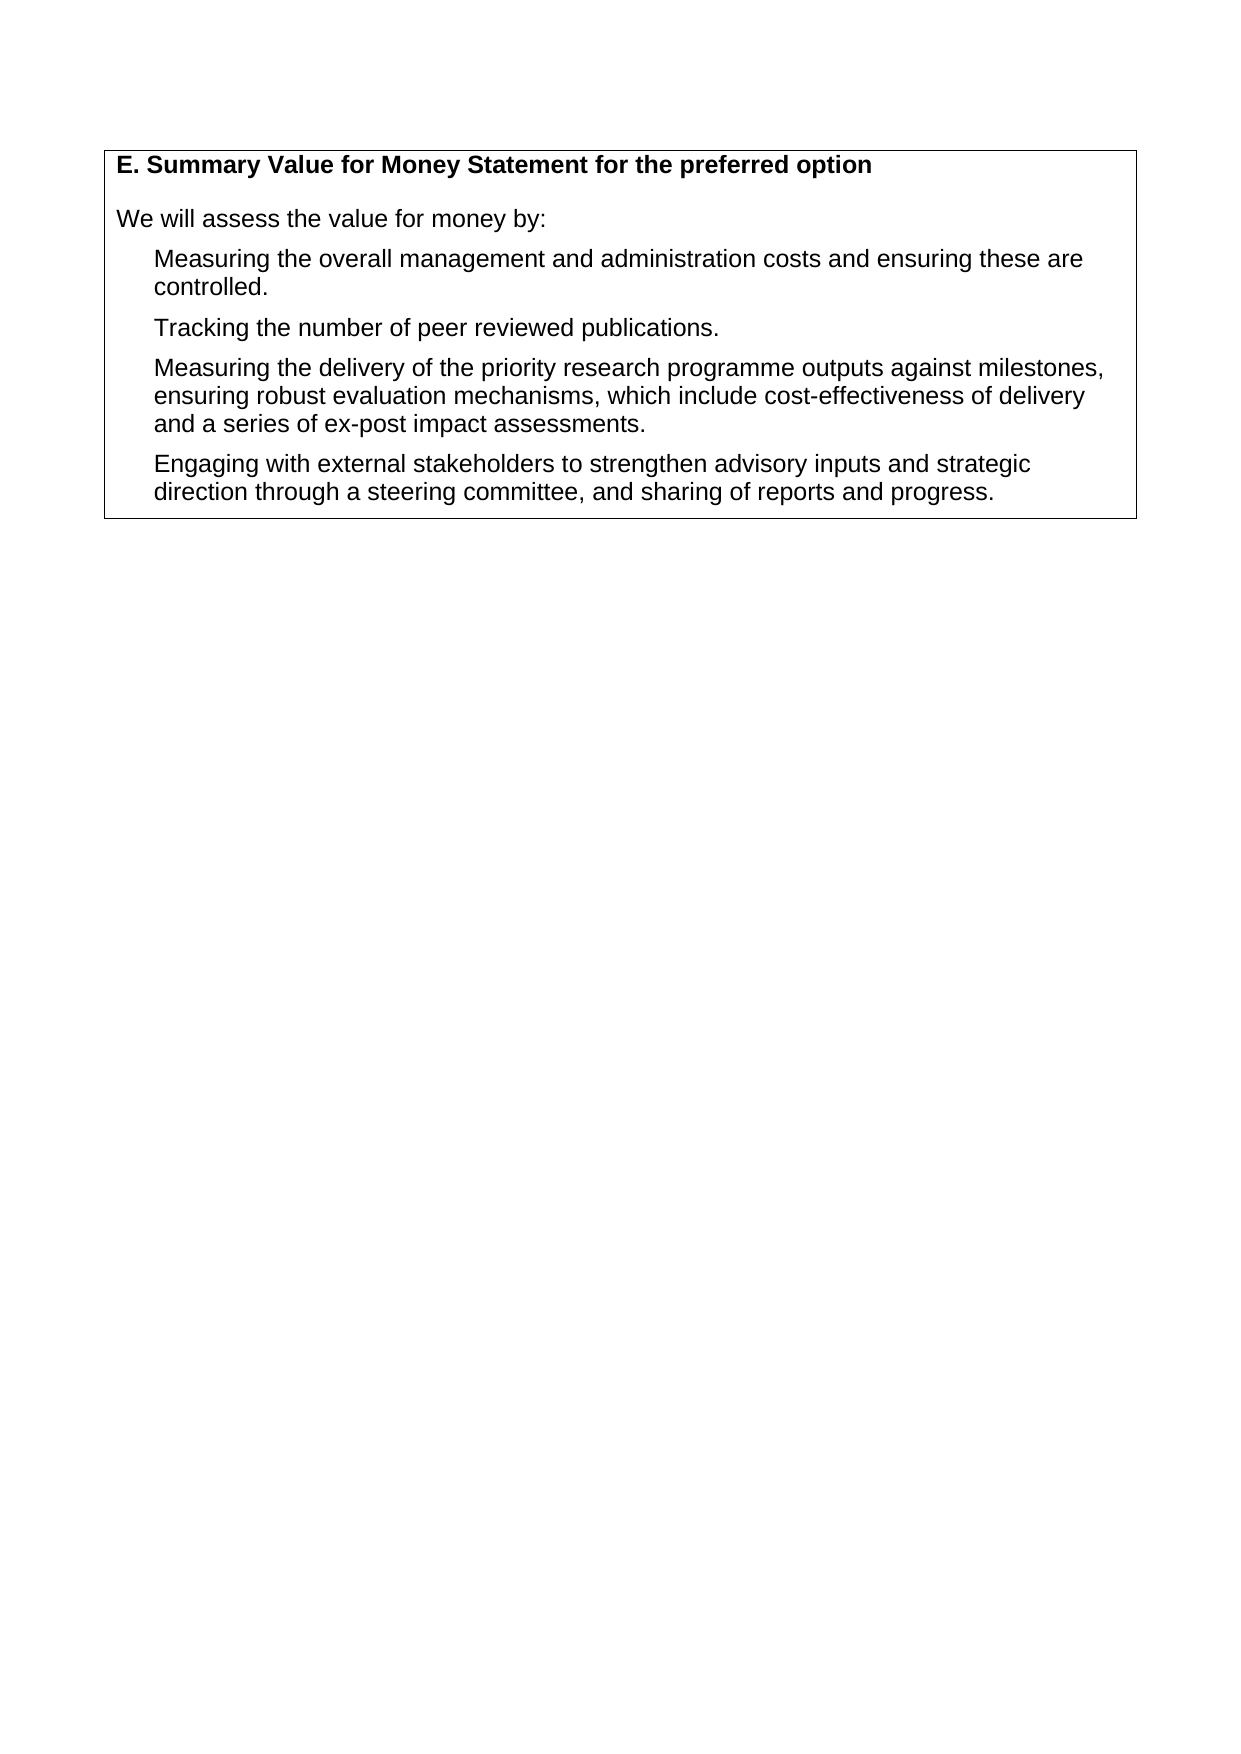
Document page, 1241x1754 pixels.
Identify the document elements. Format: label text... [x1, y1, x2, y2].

table_cell E. Summary Value for Money Statement for the preferred option We will assess the value for money by: Measuring the overall management and administration costs and ensuring these are controlled. Tracking the number of peer reviewed publications. Measuring the delivery of the priority research programme outputs against milestones, ensuring robust evaluation mechanisms, which include cost-effectiveness of delivery and a series of ex-post impact assessments. Engaging with external stakeholders to strengthen advisory inputs and strategic direction through a steering committee, and sharing of reports and progress. [105, 151, 1136, 518]
